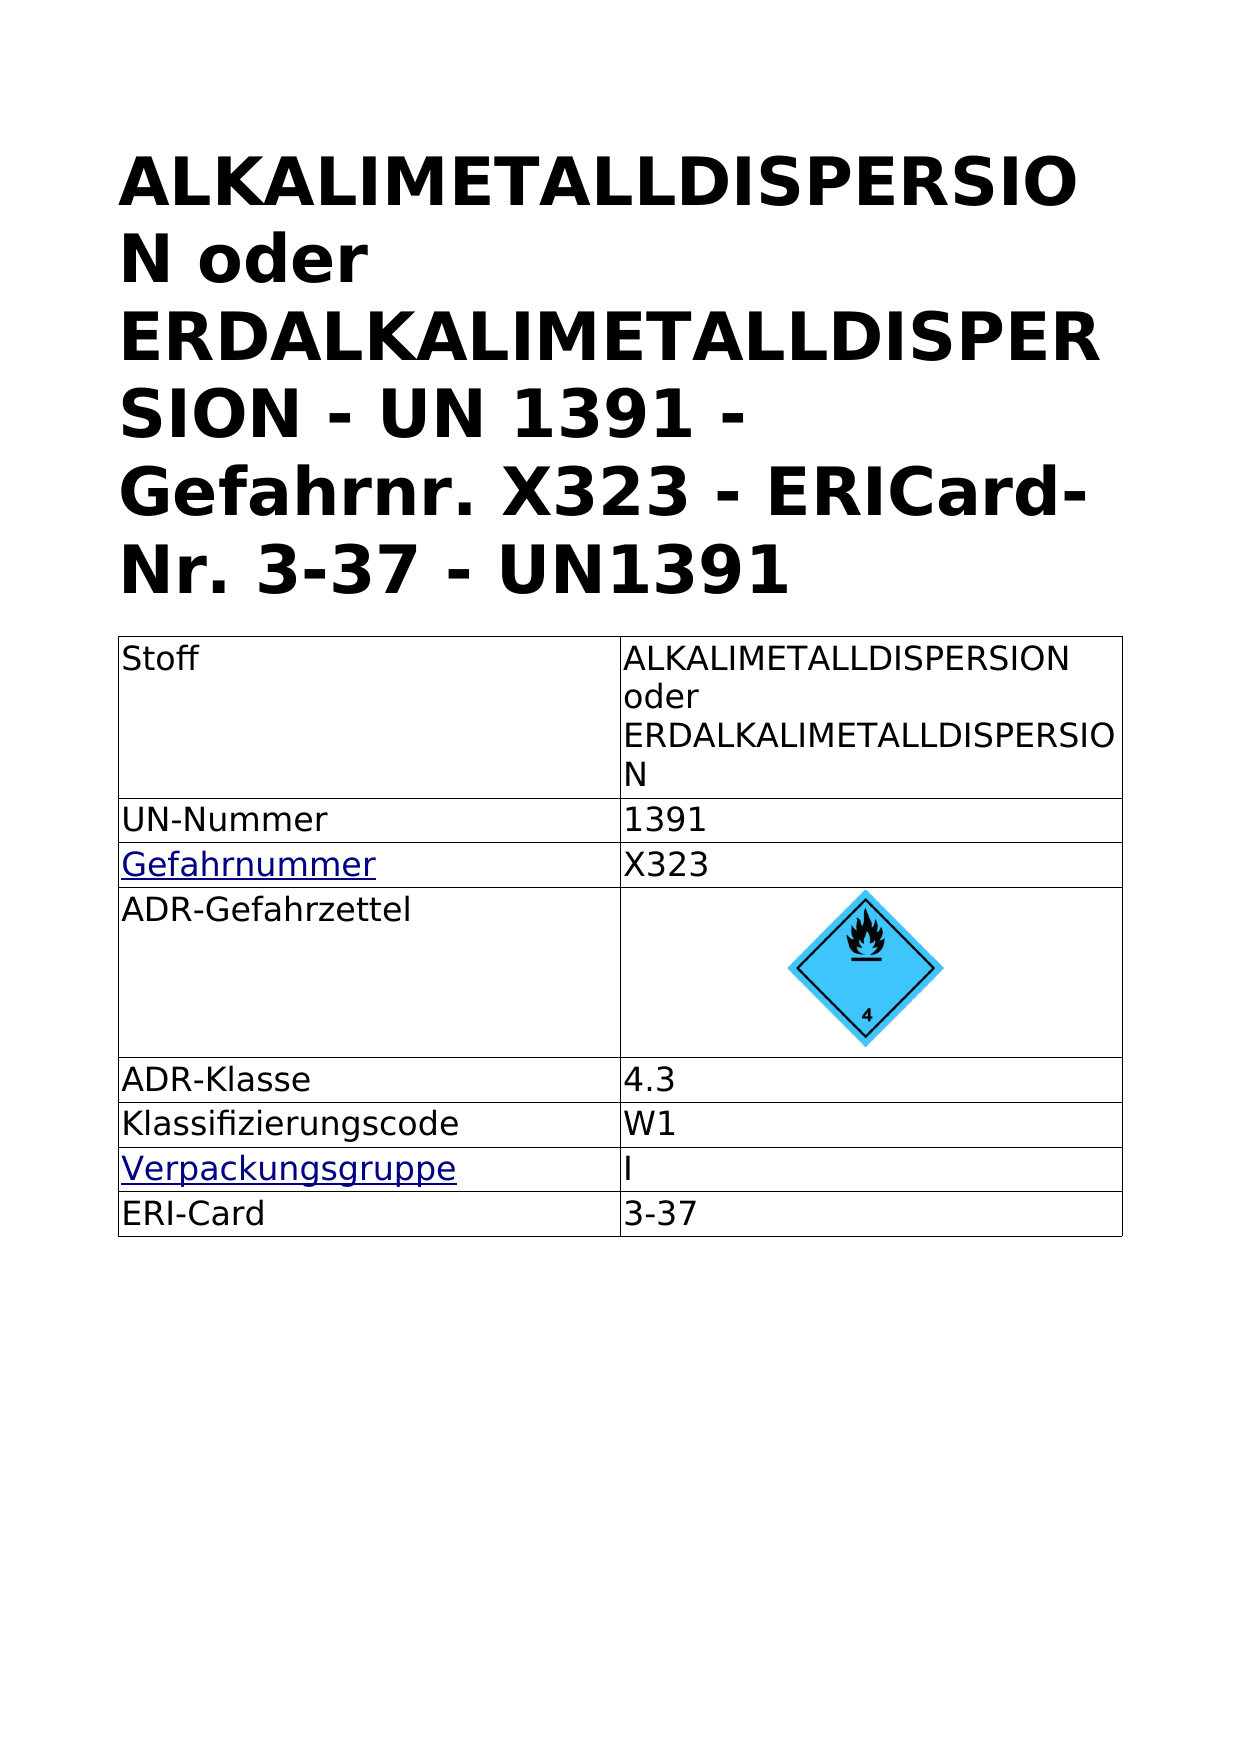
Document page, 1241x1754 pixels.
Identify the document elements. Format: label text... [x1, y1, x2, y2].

table_header Stoff [119, 637, 620, 797]
table_cell 4.3 [621, 1058, 1122, 1102]
table_cell 3-37 [621, 1192, 1122, 1236]
table_cell ADR-Gefahrzettel [119, 888, 620, 1057]
table_cell X323 [621, 843, 1122, 887]
table_cell [621, 888, 1122, 1057]
table_cell W1 [621, 1103, 1122, 1147]
table_cell I [621, 1148, 1122, 1191]
table_cell Gefahrnummer [119, 843, 620, 887]
table_cell UN-Nummer [119, 799, 620, 842]
table_cell Klassifizierungscode [119, 1103, 620, 1147]
subtitle ALKALIMETALLDISPERSION oder ERDALKALIMETALLDISPERSION - UN 1391 - Gefahrnr. X323 - ERICard-Nr. 3-37 - UN1391 [118, 143, 1122, 609]
table_cell ERI-Card [119, 1192, 620, 1236]
picture [787, 890, 944, 1047]
table_cell ADR-Klasse [119, 1058, 620, 1102]
table_cell Verpackungsgruppe [119, 1148, 620, 1191]
table_header ALKALIMETALLDISPERSION oder ERDALKALIMETALLDISPERSION [621, 637, 1122, 797]
table_cell 1391 [621, 799, 1122, 842]
